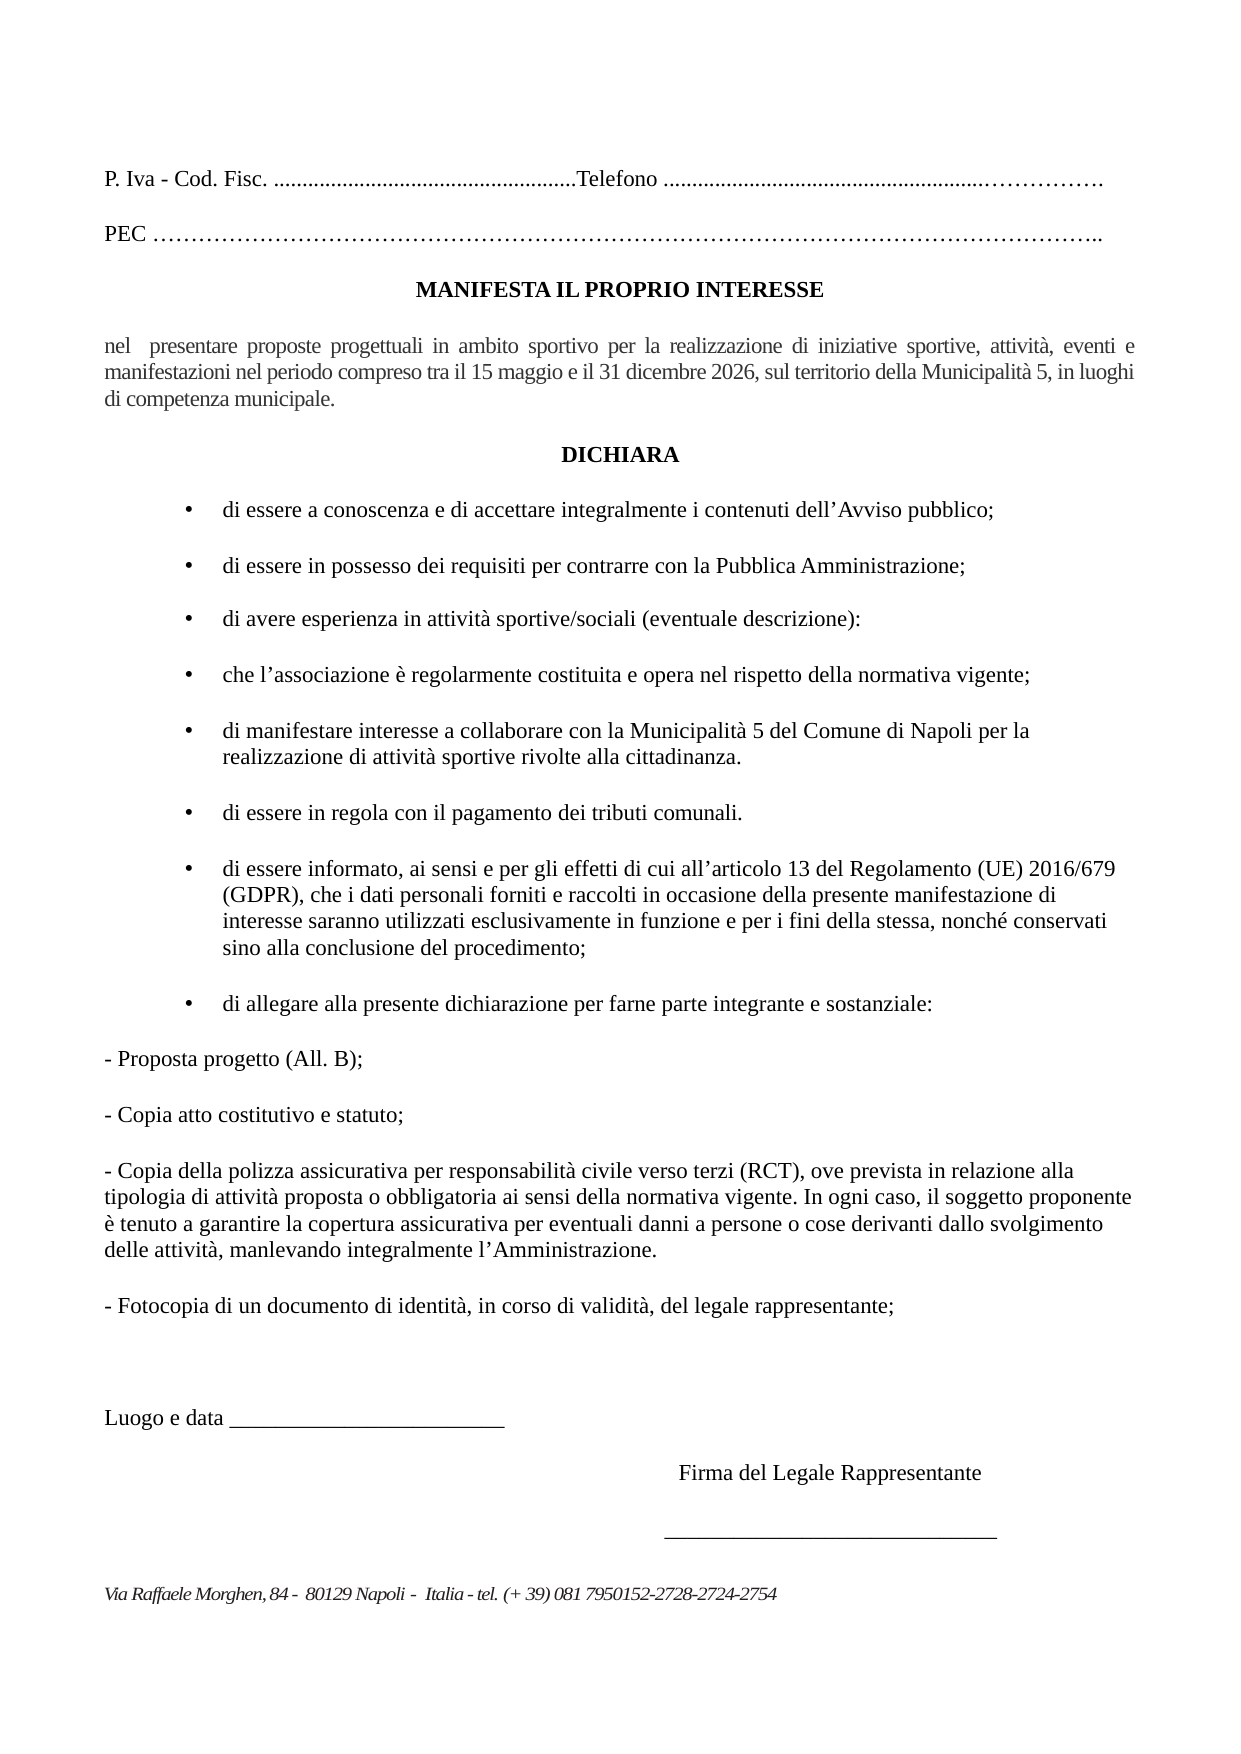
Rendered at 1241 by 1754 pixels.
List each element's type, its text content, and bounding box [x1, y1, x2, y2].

list di essere in possesso dei requisiti per contrarre con la Pubblica Amministrazione; [185, 552, 1136, 579]
text - Fotocopia di un documento di identità, in corso di validità, del legale rappresentante; [104, 1292, 1136, 1318]
list di essere in regola con il pagamento dei tributi comunali. [185, 799, 1136, 825]
text DICHIARA [104, 441, 1136, 467]
text - Copia della polizza assicurativa per responsabilità civile verso terzi (RCT), ove prevista in relazione alla tipologia di attività proposta o obbligatoria ai sensi della normativa vigente. In ogni caso, il soggetto proponente è tenuto a garantire la copertura assicurativa per eventuali danni a persone o cose derivanti dallo svolgimento delle attività, manlevando integralmente l’Amministrazione. [104, 1157, 1136, 1262]
list di essere informato, ai sensi e per gli effetti di cui all’articolo 13 del Regolamento (UE) 2016/679 (GDPR), che i dati personali forniti e raccolti in occasione della presente manifestazione di interesse saranno utilizzati esclusivamente in funzione e per i fini della stessa, nonché conservati sino alla conclusione del procedimento; [185, 855, 1136, 960]
list di manifestare interesse a collaborare con la Municipalità 5 del Comune di Napoli per la realizzazione di attività sportive rivolte alla cittadinanza. [185, 717, 1136, 769]
text MANIFESTA IL PROPRIO INTERESSE [104, 276, 1136, 303]
list di essere a conoscenza e di accettare integralmente i contenuti dell’Avviso pubblico; [185, 496, 1136, 523]
text PEC …………………………………………………………………………………………………………….. [104, 220, 1136, 247]
text Firma del Legale Rappresentante [104, 1459, 1136, 1486]
list di allegare alla presente dichiarazione per farne parte integrante e sostanziale: [185, 989, 1136, 1016]
text Luogo e data ________________________ [104, 1404, 1136, 1430]
text nel presentare proposte progettuali in ambito sportivo per la realizzazione di iniziative sportive, attività, eventi e manifestazioni nel periodo compreso tra il 15 maggio e il 31 dicembre 2026, sul territorio della Municipalità 5, in luoghi di competenza municipale. [104, 332, 1136, 411]
list che l’associazione è regolarmente costituita e opera nel rispetto della normativa vigente; [185, 661, 1136, 687]
text - Copia atto costitutivo e statuto; [104, 1101, 1136, 1128]
list di avere esperienza in attività sportive/sociali (eventuale descrizione): [185, 605, 1136, 631]
text P. Iva - Cod. Fisc. .....................................................Telefono ........................................................……………. [104, 164, 1136, 191]
text - Proposta progetto (All. B); [104, 1045, 1136, 1072]
text _____________________________ [104, 1515, 1136, 1542]
